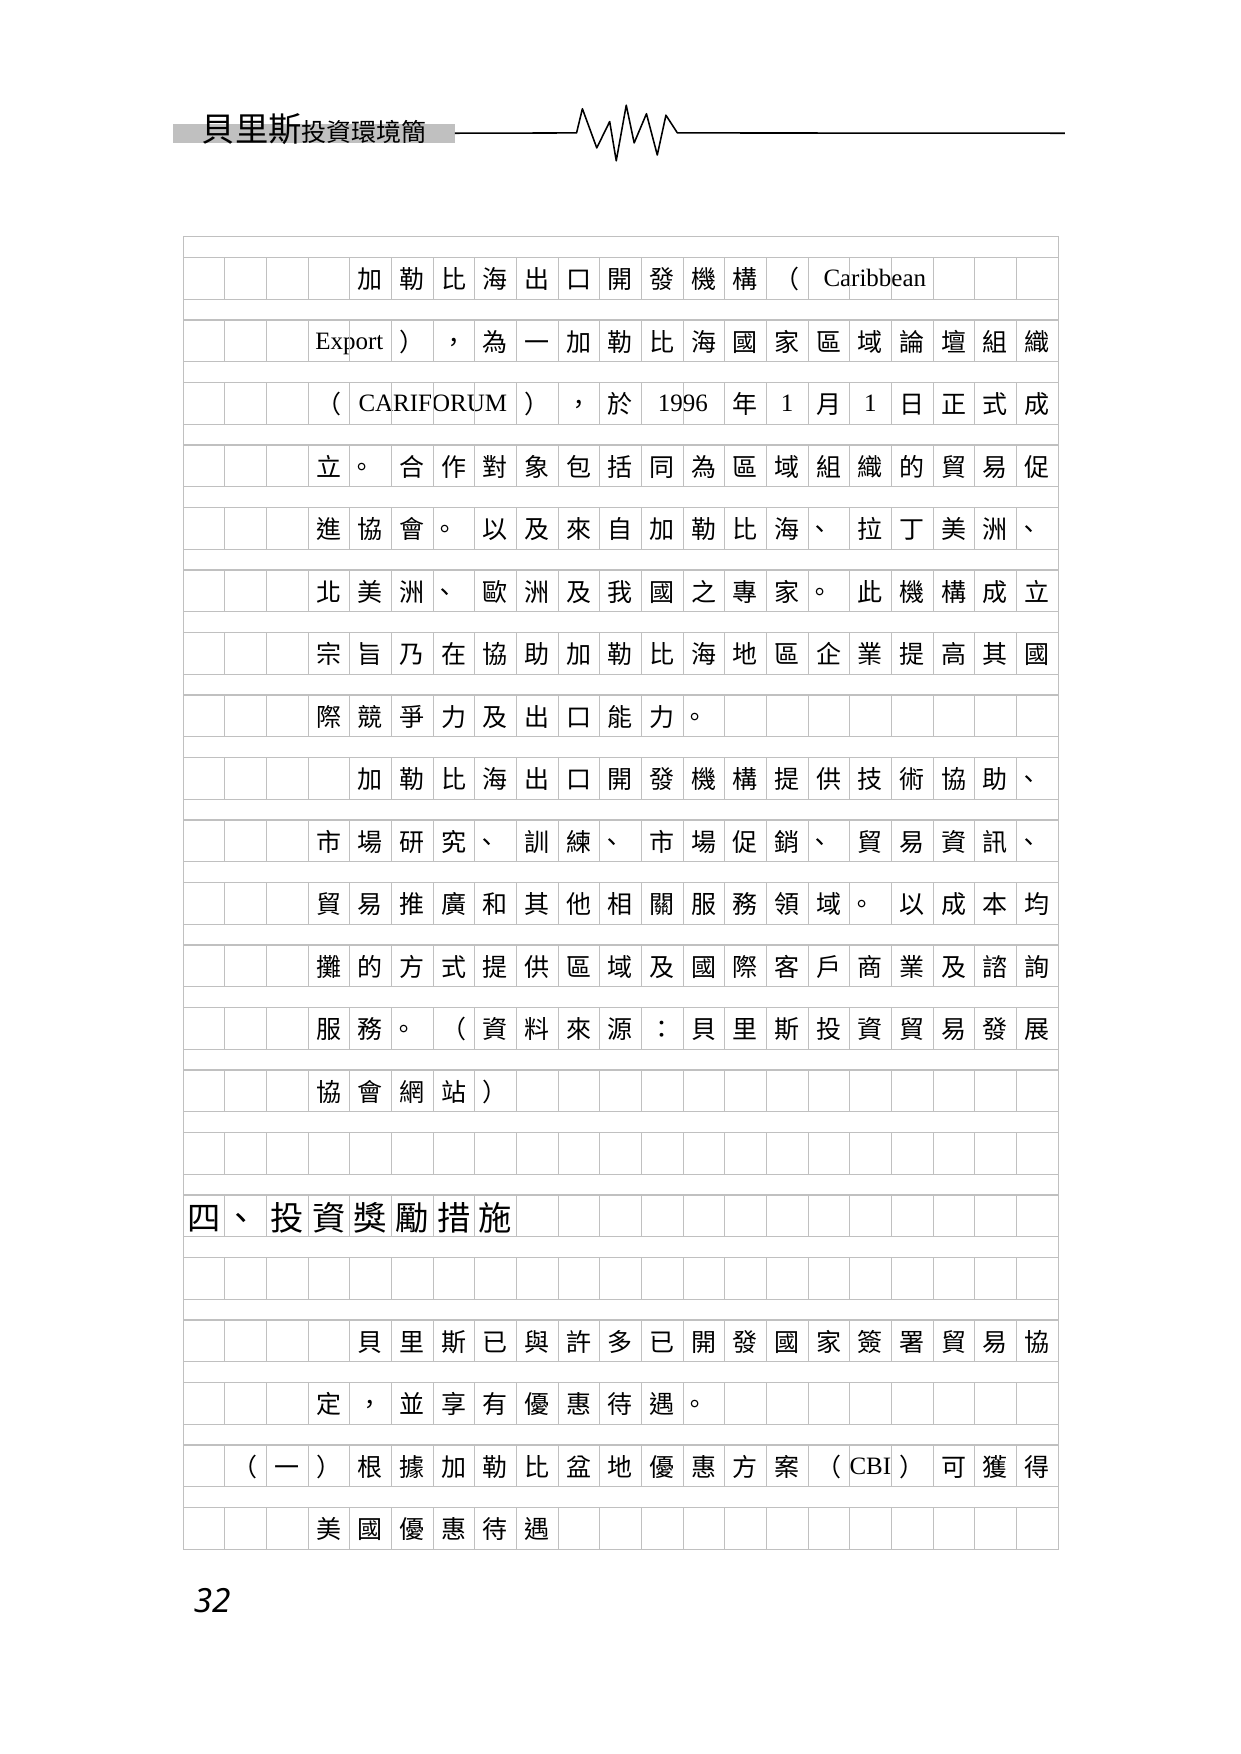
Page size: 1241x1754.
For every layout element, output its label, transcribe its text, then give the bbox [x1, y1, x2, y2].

text ） [309, 1446, 349, 1486]
text 獎 [350, 1196, 391, 1236]
text [267, 1508, 308, 1549]
text [281, 1362, 1058, 1382]
text 多 [600, 1321, 641, 1361]
text ） [892, 1446, 933, 1486]
text 比 [517, 1446, 558, 1486]
text ， [350, 1383, 391, 1424]
text 待 [600, 1383, 641, 1424]
text 享 [434, 1383, 474, 1424]
text [934, 1508, 974, 1549]
text [281, 1300, 1058, 1319]
text 優 [517, 1383, 558, 1424]
text 加勒比海出口開發機構（Caribbean Export），為一加勒比海國家區域論壇組織（CARIFORUM），於1996年1月1日正式成立。合作對象包括同為區域組織的貿易促進協會。以及來自加勒比海、拉丁美洲、北美洲、歐洲及我國之專家。此機構成立宗旨乃在協助加勒比海地區企業提高其國際競爭力及出口能力。 [281, 612, 1058, 632]
text [1017, 1383, 1058, 1424]
text 加勒比海出口開發機構（Caribbean Export），為一加勒比海國家區域論壇組織（CARIFORUM），於1996年1月1日正式成立。合作對象包括同為區域組織的貿易促進協會。以及來自加勒比海、拉丁美洲、北美洲、歐洲及我國之專家。此機構成立宗旨乃在協助加勒比海地區企業提高其國際競爭力及出口能力。 [281, 237, 1058, 257]
text 投 [267, 1196, 308, 1236]
text 獲 [975, 1446, 1016, 1486]
text [767, 1196, 808, 1236]
text 遇 [517, 1508, 558, 1549]
text 一 [267, 1446, 308, 1486]
text [725, 1196, 766, 1236]
text 加勒比海出口開發機構（Caribbean Export），為一加勒比海國家區域論壇組織（CARIFORUM），於1996年1月1日正式成立。合作對象包括同為區域組織的貿易促進協會。以及來自加勒比海、拉丁美洲、北美洲、歐洲及我國之專家。此機構成立宗旨乃在協助加勒比海地區企業提高其國際競爭力及出口能力。 [281, 487, 1058, 507]
text 施 [475, 1196, 516, 1236]
text [892, 1383, 933, 1424]
text [281, 1321, 308, 1361]
text [600, 1508, 641, 1549]
text 加 [434, 1446, 474, 1486]
text 據 [392, 1446, 433, 1486]
text [207, 1446, 224, 1486]
text 易 [975, 1321, 1016, 1361]
text 待 [475, 1508, 516, 1549]
text 美 [309, 1508, 349, 1549]
text 已 [475, 1321, 516, 1361]
text 地 [600, 1446, 641, 1486]
text 發 [725, 1321, 766, 1361]
text 加勒比海出口開發機構（Caribbean Export），為一加勒比海國家區域論壇組織（CARIFORUM），於1996年1月1日正式成立。合作對象包括同為區域組織的貿易促進協會。以及來自加勒比海、拉丁美洲、北美洲、歐洲及我國之專家。此機構成立宗旨乃在協助加勒比海地區企業提高其國際競爭力及出口能力。 [281, 675, 1058, 694]
text [809, 1383, 849, 1424]
text [850, 1196, 891, 1236]
text （ [225, 1446, 266, 1486]
text 加勒比海出口開發機構提供技術協助、市場研究、訓練、市場促銷、貿易資訊、貿易推廣和其他相關服務領域。以成本均攤的方式提供區域及國際客戶商業及諮詢服務。（資料來源：貝里斯投資貿易發展協會網站） [281, 800, 1058, 819]
text CBI [850, 1446, 891, 1486]
text 加勒比海出口開發機構提供技術協助、市場研究、訓練、市場促銷、貿易資訊、貿易推廣和其他相關服務領域。以成本均攤的方式提供區域及國際客戶商業及諮詢服務。（資料來源：貝里斯投資貿易發展協會網站） [281, 1050, 1058, 1069]
text 優 [392, 1508, 433, 1549]
text [281, 1383, 308, 1424]
text 方 [725, 1446, 766, 1486]
text [934, 1196, 974, 1236]
text 勵 [392, 1196, 433, 1236]
text 得 [1017, 1446, 1058, 1486]
text [184, 1175, 1058, 1194]
text 資 [309, 1196, 349, 1236]
text 里 [392, 1321, 433, 1361]
text [684, 1508, 724, 1549]
text 惠 [559, 1383, 599, 1424]
text [850, 1508, 891, 1549]
text [725, 1508, 766, 1549]
text 加勒比海出口開發機構（Caribbean Export），為一加勒比海國家區域論壇組織（CARIFORUM），於1996年1月1日正式成立。合作對象包括同為區域組織的貿易促進協會。以及來自加勒比海、拉丁美洲、北美洲、歐洲及我國之專家。此機構成立宗旨乃在協助加勒比海地區企業提高其國際競爭力及出口能力。 [281, 550, 1058, 569]
text 家 [809, 1321, 849, 1361]
text [809, 1508, 849, 1549]
text 斯 [434, 1321, 474, 1361]
text [892, 1196, 933, 1236]
text 、 [225, 1196, 266, 1236]
text 惠 [684, 1446, 724, 1486]
text （ [809, 1446, 849, 1486]
text 惠 [434, 1508, 474, 1549]
text 加勒比海出口開發機構提供技術協助、市場研究、訓練、市場促銷、貿易資訊、貿易推廣和其他相關服務領域。以成本均攤的方式提供區域及國際客戶商業及諮詢服務。（資料來源：貝里斯投資貿易發展協會網站） [281, 925, 1058, 944]
text [207, 1487, 1058, 1507]
text 遇 [642, 1383, 683, 1424]
text [809, 1196, 849, 1236]
text [767, 1508, 808, 1549]
text [767, 1383, 808, 1424]
text 有 [475, 1383, 516, 1424]
text 許 [559, 1321, 599, 1361]
text 加勒比海出口開發機構（Caribbean Export），為一加勒比海國家區域論壇組織（CARIFORUM），於1996年1月1日正式成立。合作對象包括同為區域組織的貿易促進協會。以及來自加勒比海、拉丁美洲、北美洲、歐洲及我國之專家。此機構成立宗旨乃在協助加勒比海地區企業提高其國際競爭力及出口能力。 [281, 425, 1058, 444]
text 國 [767, 1321, 808, 1361]
text 案 [767, 1446, 808, 1486]
text [975, 1196, 1016, 1236]
text 貝 [350, 1321, 391, 1361]
text 簽 [850, 1321, 891, 1361]
text 可 [934, 1446, 974, 1486]
text [642, 1508, 683, 1549]
text 國 [350, 1508, 391, 1549]
text [225, 1508, 266, 1549]
text [975, 1508, 1016, 1549]
text 加勒比海出口開發機構（Caribbean Export），為一加勒比海國家區域論壇組織（CARIFORUM），於1996年1月1日正式成立。合作對象包括同為區域組織的貿易促進協會。以及來自加勒比海、拉丁美洲、北美洲、歐洲及我國之專家。此機構成立宗旨乃在協助加勒比海地區企業提高其國際競爭力及出口能力。 [281, 300, 1058, 319]
text 署 [892, 1321, 933, 1361]
text 加勒比海出口開發機構提供技術協助、市場研究、訓練、市場促銷、貿易資訊、貿易推廣和其他相關服務領域。以成本均攤的方式提供區域及國際客戶商業及諮詢服務。（資料來源：貝里斯投資貿易發展協會網站） [281, 737, 1058, 757]
text [559, 1508, 599, 1549]
text [934, 1383, 974, 1424]
text 勒 [475, 1446, 516, 1486]
text 已 [642, 1321, 683, 1361]
text [1017, 1508, 1058, 1549]
text 根 [350, 1446, 391, 1486]
text 開 [684, 1321, 724, 1361]
text 加勒比海出口開發機構提供技術協助、市場研究、訓練、市場促銷、貿易資訊、貿易推廣和其他相關服務領域。以成本均攤的方式提供區域及國際客戶商業及諮詢服務。（資料來源：貝里斯投資貿易發展協會網站） [281, 862, 1058, 882]
text [725, 1383, 766, 1424]
text [1017, 1196, 1058, 1236]
text 協 [1017, 1321, 1058, 1361]
text 。 [684, 1383, 724, 1424]
text [642, 1196, 683, 1236]
text [517, 1196, 558, 1236]
text [892, 1508, 933, 1549]
text [684, 1196, 724, 1236]
text 加勒比海出口開發機構（Caribbean Export），為一加勒比海國家區域論壇組織（CARIFORUM），於1996年1月1日正式成立。合作對象包括同為區域組織的貿易促進協會。以及來自加勒比海、拉丁美洲、北美洲、歐洲及我國之專家。此機構成立宗旨乃在協助加勒比海地區企業提高其國際競爭力及出口能力。 [281, 362, 1058, 382]
text 並 [392, 1383, 433, 1424]
text [850, 1383, 891, 1424]
text [207, 1508, 224, 1549]
text 優 [642, 1446, 683, 1486]
text [207, 1425, 1058, 1444]
text 加勒比海出口開發機構提供技術協助、市場研究、訓練、市場促銷、貿易資訊、貿易推廣和其他相關服務領域。以成本均攤的方式提供區域及國際客戶商業及諮詢服務。（資料來源：貝里斯投資貿易發展協會網站） [281, 987, 1058, 1007]
text 定 [309, 1383, 349, 1424]
text 盆 [559, 1446, 599, 1486]
text [309, 1321, 349, 1361]
text 四 [184, 1196, 224, 1236]
text [600, 1196, 641, 1236]
text [975, 1383, 1016, 1424]
text 措 [434, 1196, 474, 1236]
text 與 [517, 1321, 558, 1361]
text 貿 [934, 1321, 974, 1361]
text [559, 1196, 599, 1236]
